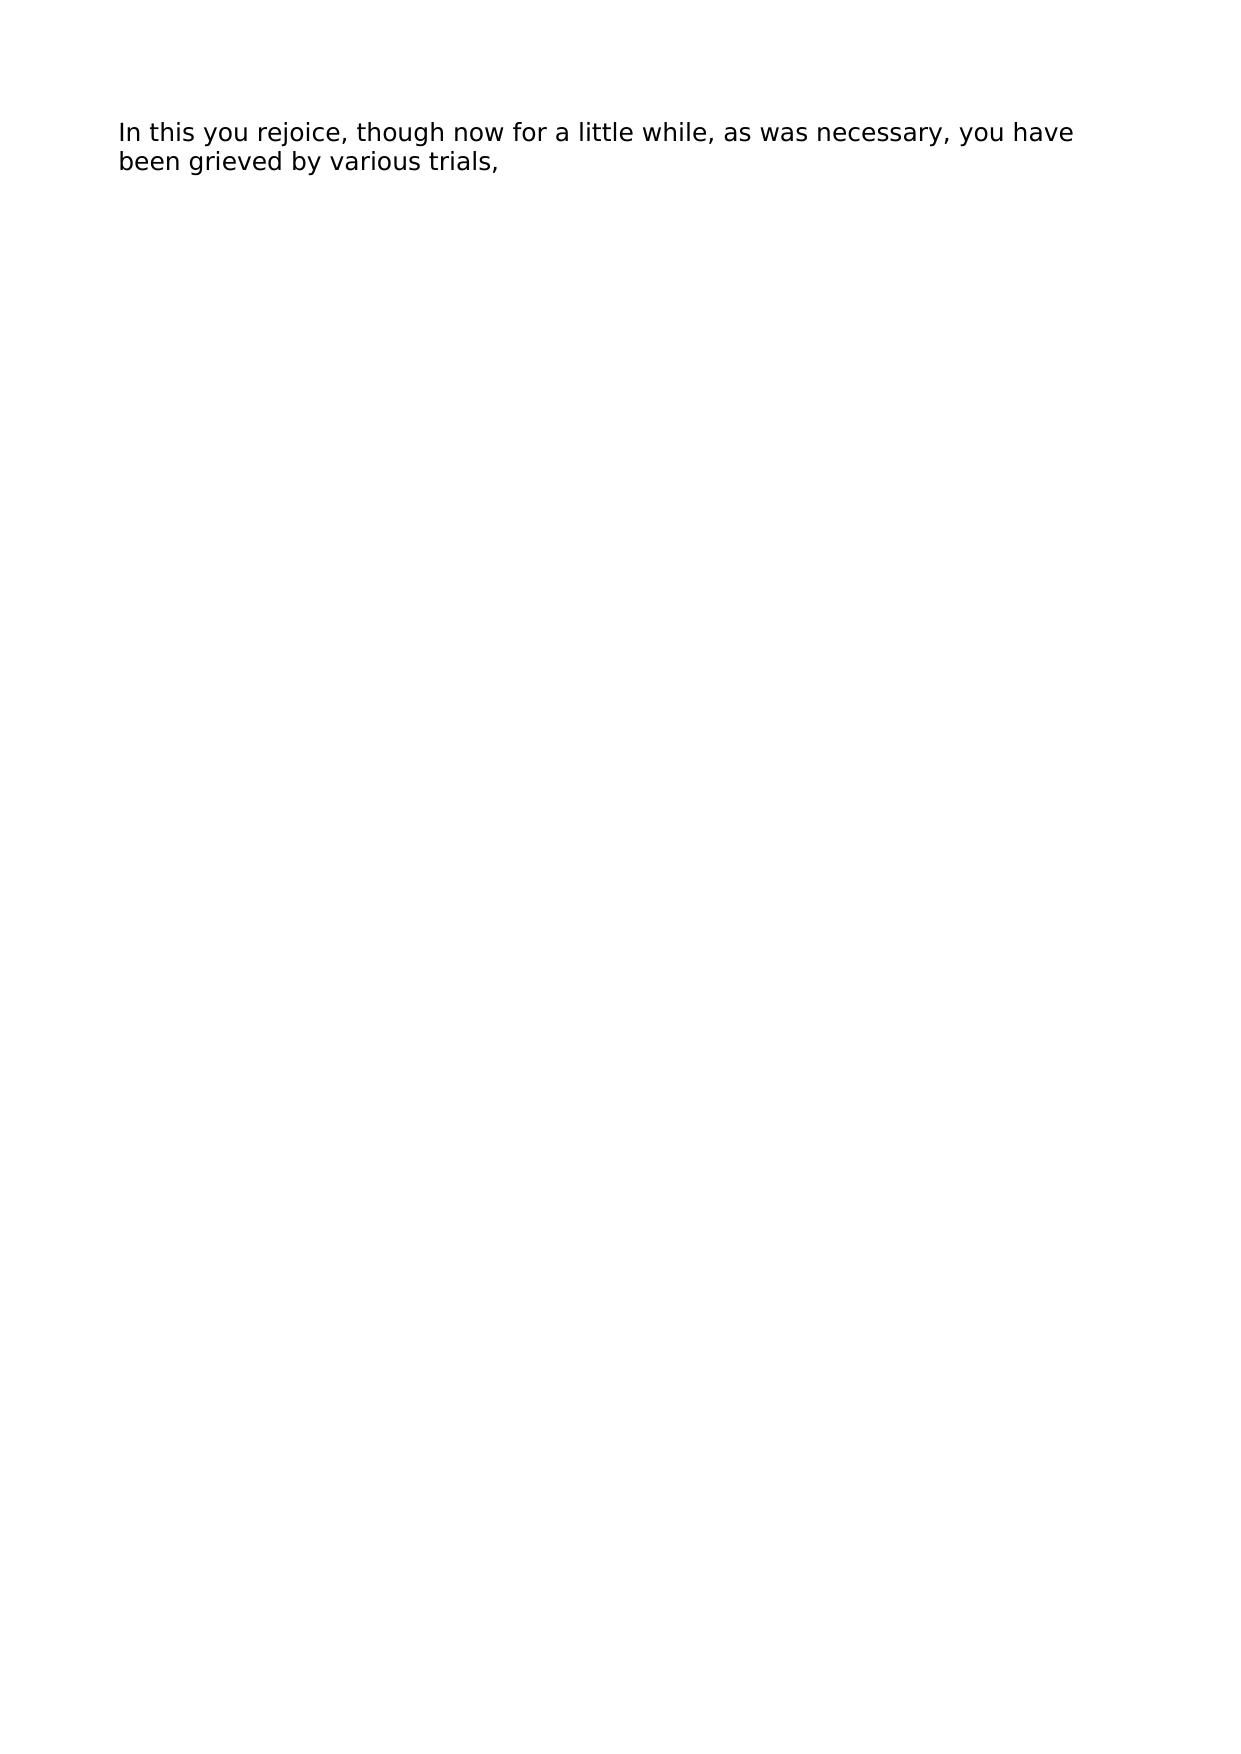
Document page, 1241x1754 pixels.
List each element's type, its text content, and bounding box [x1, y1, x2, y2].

text In this you rejoice, though now for a little while, as was necessary, you have been grieved by various trials, [118, 118, 1122, 176]
